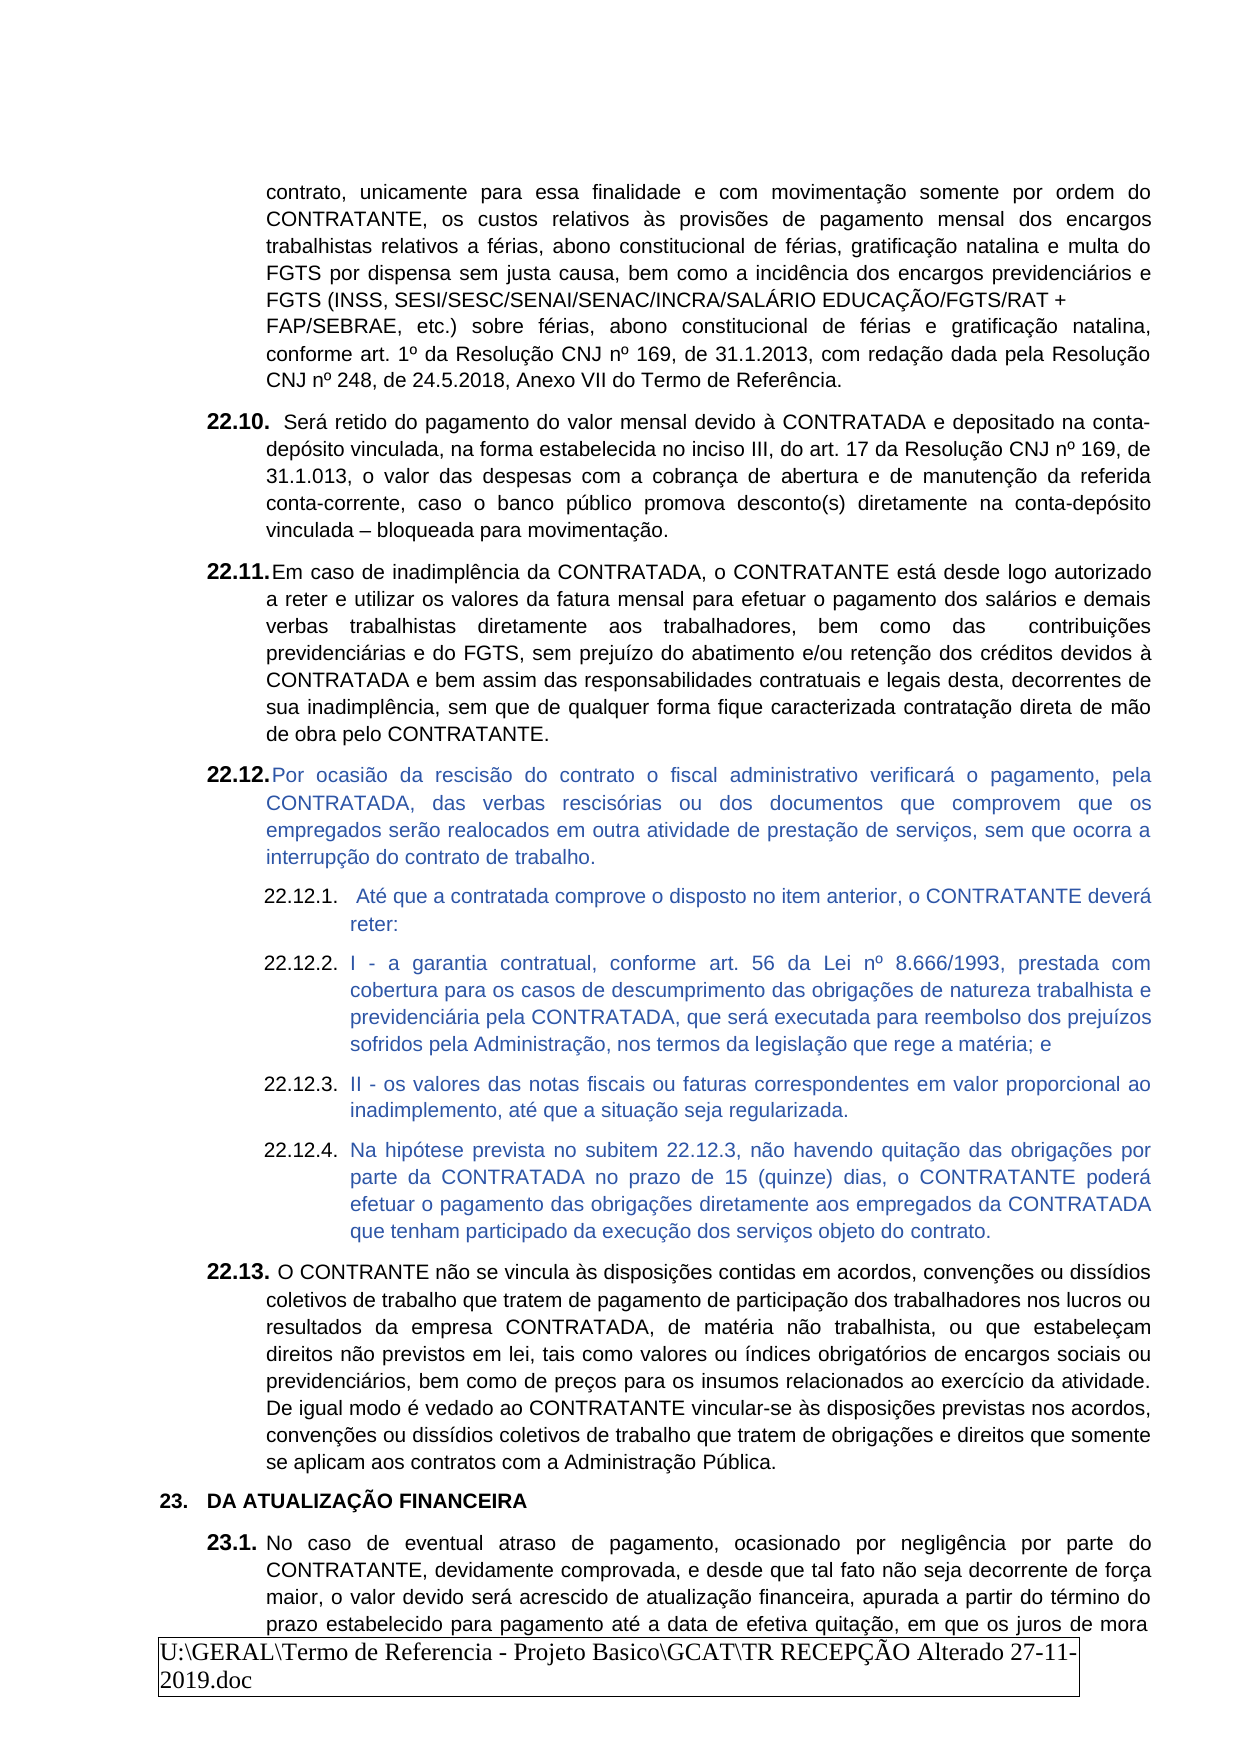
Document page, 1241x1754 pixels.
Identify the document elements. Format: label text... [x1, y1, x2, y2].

list Por ocasião da rescisão do contrato o fiscal administrativo verificará o pagamento, pela CONTRATADA, das verbas rescisórias ou dos documentos que comprovem que os empregados serão realocados em outra atividade de prestação de serviços, sem que ocorra a interrupção do contrato de trabalho. [207, 761, 1152, 869]
list II - os valores das notas fiscais ou faturas correspondentes em valor proporcional ao inadimplemento, até que a situação seja regularizada. [264, 1071, 1152, 1122]
subtitle DA ATUALIZAÇÃO FINANCEIRA [159, 1489, 1240, 1513]
list Em caso de inadimplência da CONTRATADA, o CONTRATANTE está desde logo autorizado a reter e utilizar os valores da fatura mensal para efetuar o pagamento dos salários e demais verbas trabalhistas diretamente aos trabalhadores, bem como das contribuições previdenciárias e do FGTS, sem prejuízo do abatimento e/ou retenção dos créditos devidos à CONTRATADA e bem assim das responsabilidades contratuais e legais desta, decorrentes de sua inadimplência, sem que de qualquer forma fique caracterizada contratação direta de mão de obra pelo CONTRATANTE. [207, 558, 1152, 746]
list Até que a contratada comprove o disposto no item anterior, o CONTRATANTE deverá reter: [264, 884, 1153, 935]
list I - a garantia contratual, conforme art. 56 da Lei nº 8.666/1993, prestada com cobertura para os casos de descumprimento das obrigações de natureza trabalhista e previdenciária pela CONTRATADA, que será executada para reembolso dos prejuízos sofridos pela Administração, nos termos da legislação que rege a matéria; e [264, 951, 1152, 1056]
list Será retido do pagamento do valor mensal devido à CONTRATADA e depositado na conta- depósito vinculada, na forma estabelecida no inciso III, do art. 17 da Resolução CNJ nº 169, de 31.1.013, o valor das despesas com a cobrança de abertura e de manutenção da referida conta-corrente, caso o banco público promova desconto(s) diretamente na conta-depósito vinculada – bloqueada para movimentação. [207, 408, 1152, 542]
list Na hipótese prevista no subitem 22.12.3, não havendo quitação das obrigações por parte da CONTRATADA no prazo de 15 (quinze) dias, o CONTRATANTE poderá efetuar o pagamento das obrigações diretamente aos empregados da CONTRATADA que tenham participado da execução dos serviços objeto do contrato. [264, 1138, 1152, 1243]
list O CONTRANTE não se vincula às disposições contidas em acordos, convenções ou dissídios coletivos de trabalho que tratem de pagamento de participação dos trabalhadores nos lucros ou resultados da empresa CONTRATADA, de matéria não trabalhista, ou que estabeleçam direitos não previstos em lei, tais como valores ou índices obrigatórios de encargos sociais ou previdenciários, bem como de preços para os insumos relacionados ao exercício da atividade. De igual modo é vedado ao CONTRATANTE vincular-se às disposições previstas nos acordos, convenções ou dissídios coletivos de trabalho que tratem de obrigações e direitos que somente se aplicam aos contratos com a Administração Pública. [207, 1258, 1152, 1473]
text FAP/SEBRAE, etc.) sobre férias, abono constitucional de férias e gratificação natalina, conforme art. 1º da Resolução CNJ nº 169, de 31.1.2013, com redação dada pela Resolução CNJ nº 248, de 24.5.2018, Anexo VII do Termo de Referência. [266, 314, 1152, 392]
text contrato, unicamente para essa finalidade e com movimentação somente por ordem do CONTRATANTE, os custos relativos às provisões de pagamento mensal dos encargos trabalhistas relativos a férias, abono constitucional de férias, gratificação natalina e multa do FGTS por dispensa sem justa causa, bem como a incidência dos encargos previdenciários e FGTS (INSS, SESI/SESC/SENAI/SENAC/INCRA/SALÁRIO EDUCAÇÃO/FGTS/RAT + [266, 179, 1152, 311]
list No caso de eventual atraso de pagamento, ocasionado por negligência por parte do CONTRATANTE, devidamente comprovada, e desde que tal fato não seja decorrente de força maior, o valor devido será acrescido de atualização financeira, apurada a partir do término do prazo estabelecido para pagamento até a data de efetiva quitação, em que os juros de mora [207, 1529, 1153, 1636]
